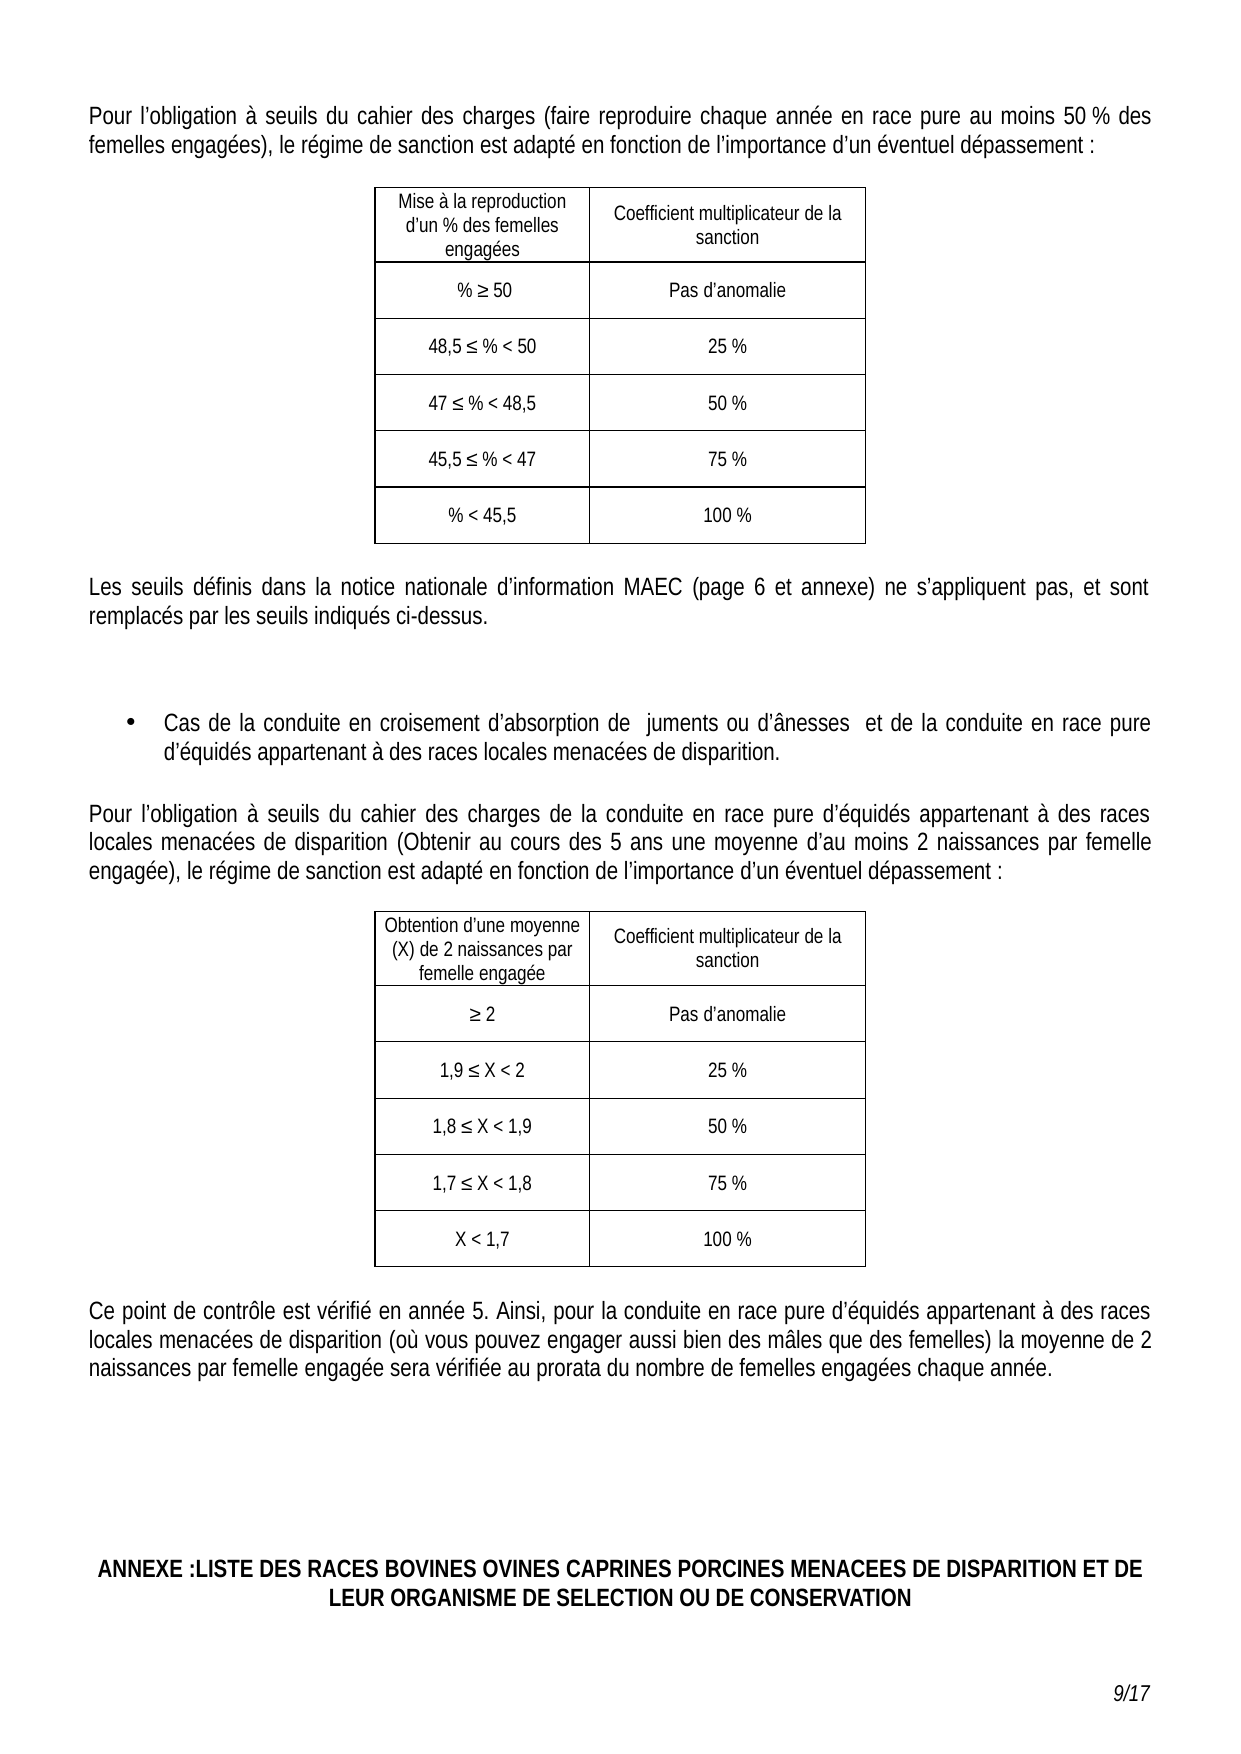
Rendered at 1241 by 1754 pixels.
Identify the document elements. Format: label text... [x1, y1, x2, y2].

table_cell Pas d’anomalie [590, 986, 865, 1041]
table_cell 47 ≤ % < 48,5 [376, 375, 589, 430]
table_cell 25 % [590, 1042, 865, 1097]
table_header Coefficient multiplicateur de la sanction [590, 912, 865, 985]
table_cell X < 1,7 [376, 1211, 589, 1266]
table_cell 1,8 ≤ X < 1,9 [376, 1099, 589, 1154]
table_cell 100 % [590, 1211, 865, 1266]
table_cell 50 % [590, 375, 865, 430]
table_cell 48,5 ≤ % < 50 [376, 319, 589, 374]
table_cell 1,7 ≤ X < 1,8 [376, 1155, 589, 1210]
table_cell 100 % [590, 488, 865, 543]
table_header Obtention d’une moyenne (X) de 2 naissances par femelle engagée [376, 912, 589, 985]
table_cell % < 45,5 [376, 488, 589, 543]
table_header Mise à la reproduction d’un % des femelles engagées [376, 188, 589, 261]
table_cell 75 % [590, 1155, 865, 1210]
text Ce point de contrôle est vérifié en année 5. Ainsi, pour la conduite en race pure d’équidés appartenant à des races locales menacées de disparition (où vous pouvez engager aussi bien des mâles que des femelles) la moyenne de 2 naissances par femelle engagée sera vérifiée au prorata du nombre de femelles engagées chaque année. [89, 1296, 1152, 1382]
table_cell 75 % [590, 431, 865, 486]
text ANNEXE :LISTE DES RACES BOVINES OVINES CAPRINES PORCINES MENACEES DE DISPARITION ET DE LEUR ORGANISME DE SELECTION OU DE CONSERVATION [89, 1554, 1152, 1611]
table_cell % ≥ 50 [376, 263, 589, 318]
text Pour l’obligation à seuils du cahier des charges (faire reproduire chaque année en race pure au moins 50 % des femelles engagées), le régime de sanction est adapté en fonction de l’importance d’un éventuel dépassement : [89, 101, 1152, 159]
table_cell ≥ 2 [376, 986, 589, 1041]
table_cell 1,9 ≤ X < 2 [376, 1042, 589, 1097]
table_cell 45,5 ≤ % < 47 [376, 431, 589, 486]
list Cas de la conduite en croisement d’absorption de juments ou d’ânesses et de la conduite en race pure d’équidés appartenant à des races locales menacées de disparition. [126, 708, 1152, 766]
text Pour l’obligation à seuils du cahier des charges de la conduite en race pure d’équidés appartenant à des races locales menacées de disparition (Obtenir au cours des 5 ans une moyenne d’au moins 2 naissances par femelle engagée), le régime de sanction est adapté en fonction de l’importance d’un éventuel dépassement : [89, 799, 1152, 884]
text Les seuils définis dans la notice nationale d’information MAEC (page 6 et annexe) ne s’appliquent pas, et sont remplacés par les seuils indiqués ci-dessus. [89, 572, 1152, 630]
table_header Coefficient multiplicateur de la sanction [590, 188, 865, 261]
table_cell Pas d’anomalie [590, 263, 865, 318]
table_cell 50 % [590, 1099, 865, 1154]
table_cell 25 % [590, 319, 865, 374]
